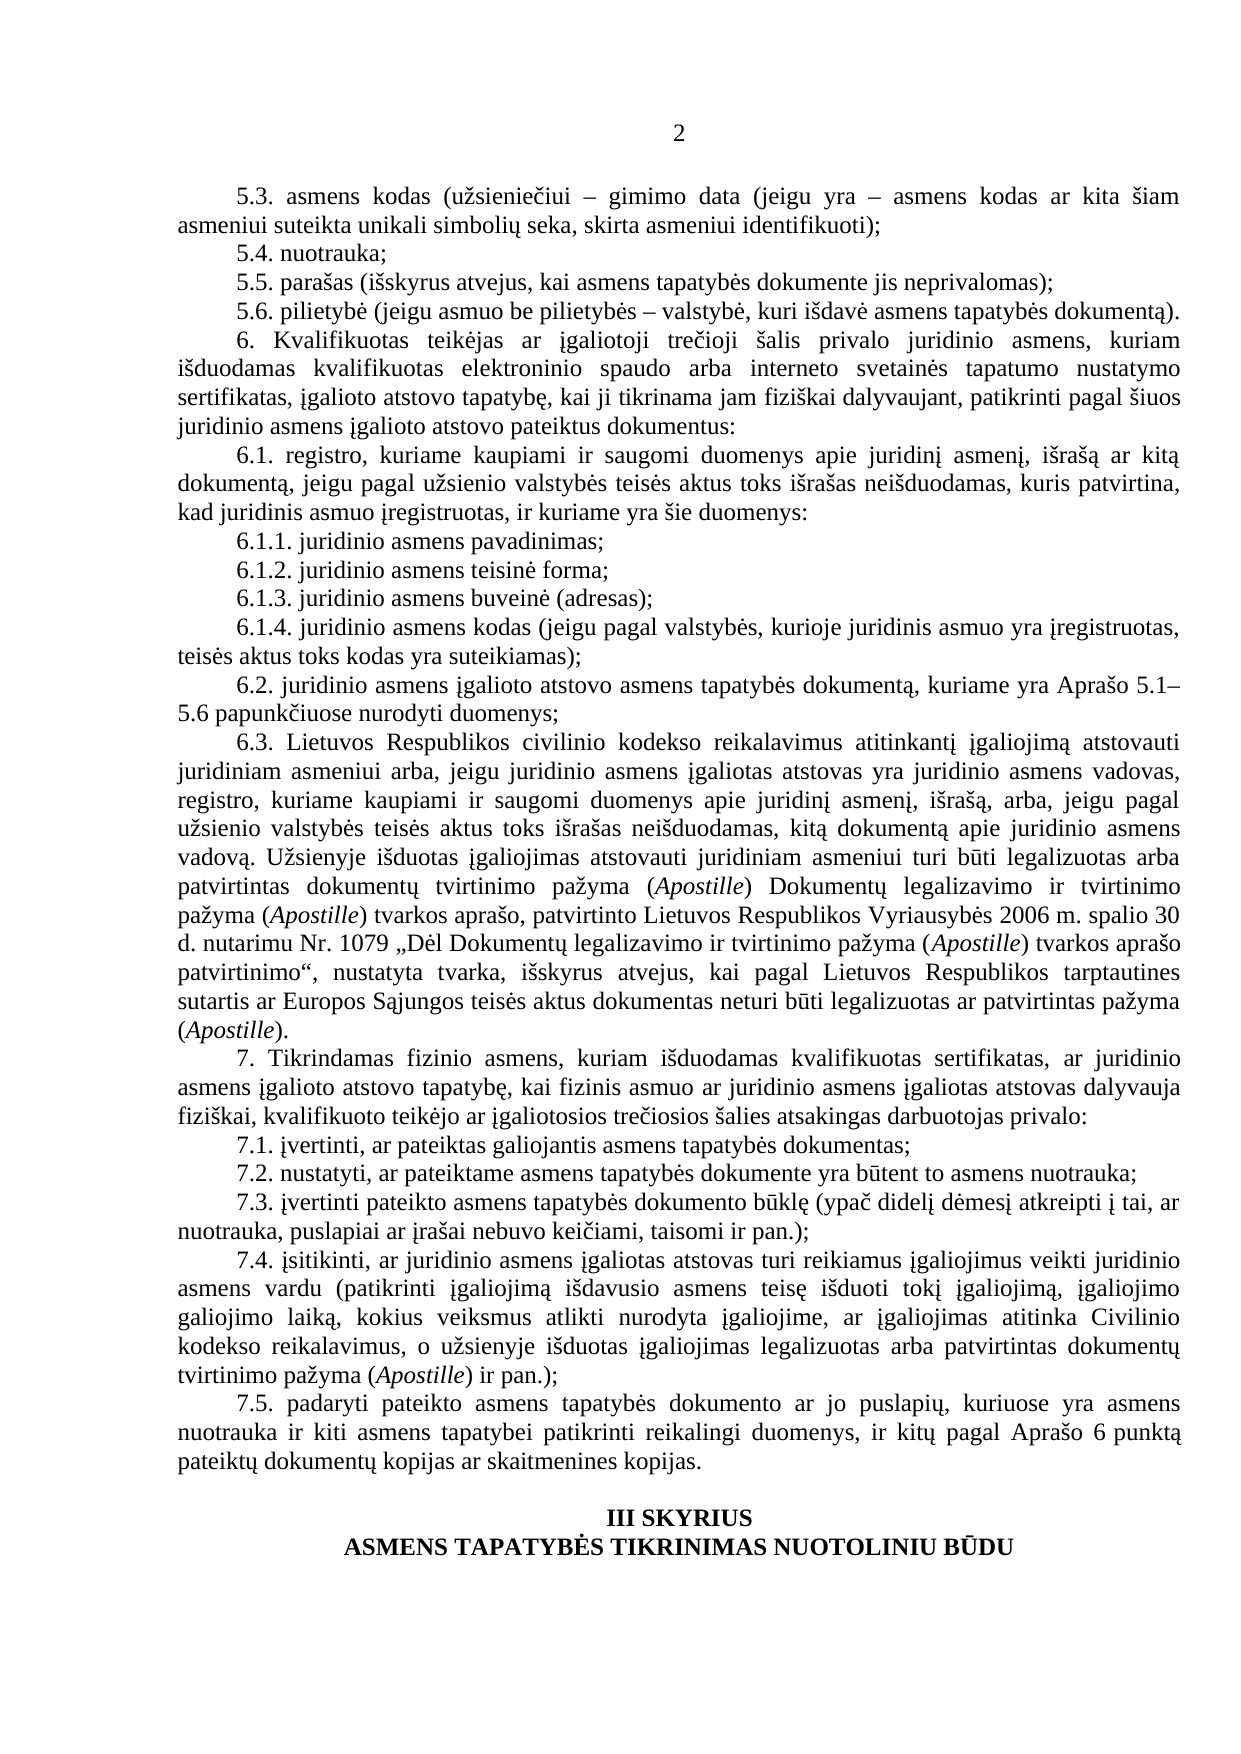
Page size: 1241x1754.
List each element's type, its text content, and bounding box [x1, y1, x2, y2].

text 7. Tikrindamas fizinio asmens, kuriam išduodamas kvalifikuotas sertifikatas, ar juridinio asmens įgalioto atstovo tapatybę, kai fizinis asmuo ar juridinio asmens įgaliotas atstovas dalyvauja fiziškai, kvalifikuoto teikėjo ar įgaliotosios trečiosios šalies atsakingas darbuotojas privalo: [177, 1043, 1181, 1130]
text 7.1. įvertinti, ar pateiktas galiojantis asmens tapatybės dokumentas; [177, 1130, 1181, 1158]
text 5.5. parašas (išskyrus atvejus, kai asmens tapatybės dokumente jis neprivalomas); [177, 267, 1181, 296]
text 6.1.3. juridinio asmens buveinė (adresas); [177, 583, 1181, 612]
text 5.3. asmens kodas (užsieniečiui – gimimo data (jeigu yra – asmens kodas ar kita šiam asmeniui suteikta unikali simbolių seka, skirta asmeniui identifikuoti); [177, 181, 1181, 238]
text 7.3. įvertinti pateikto asmens tapatybės dokumento būklę (ypač didelį dėmesį atkreipti į tai, ar nuotrauka, puslapiai ar įrašai nebuvo keičiami, taisomi ir pan.); [177, 1187, 1181, 1245]
text 5.6. pilietybė (jeigu asmuo be pilietybės – valstybė, kuri išdavė asmens tapatybės dokumentą). [177, 296, 1181, 325]
text 5.4. nuotrauka; [177, 238, 1181, 267]
text III SKYRIUS [177, 1503, 1181, 1532]
text 6. Kvalifikuotas teikėjas ar įgaliotoji trečioji šalis privalo juridinio asmens, kuriam išduodamas kvalifikuotas elektroninio spaudo arba interneto svetainės tapatumo nustatymo sertifikatas, įgalioto atstovo tapatybę, kai ji tikrinama jam fiziškai dalyvaujant, patikrinti pagal šiuos juridinio asmens įgalioto atstovo pateiktus dokumentus: [177, 325, 1181, 440]
text 6.1.1. juridinio asmens pavadinimas; [177, 526, 1181, 555]
text 6.1.4. juridinio asmens kodas (jeigu pagal valstybės, kurioje juridinis asmuo yra įregistruotas, teisės aktus toks kodas yra suteikiamas); [177, 612, 1181, 670]
text 6.1. registro, kuriame kaupiami ir saugomi duomenys apie juridinį asmenį, išrašą ar kitą dokumentą, jeigu pagal užsienio valstybės teisės aktus toks išrašas neišduodamas, kuris patvirtina, kad juridinis asmuo įregistruotas, ir kuriame yra šie duomenys: [177, 440, 1181, 526]
text 7.5. padaryti pateikto asmens tapatybės dokumento ar jo puslapių, kuriuose yra asmens nuotrauka ir kiti asmens tapatybei patikrinti reikalingi duomenys, ir kitų pagal Aprašo 6 punktą pateiktų dokumentų kopijas ar skaitmenines kopijas. [177, 1388, 1181, 1475]
text 6.3. Lietuvos Respublikos civilinio kodekso reikalavimus atitinkantį įgaliojimą atstovauti juridiniam asmeniui arba, jeigu juridinio asmens įgaliotas atstovas yra juridinio asmens vadovas, registro, kuriame kaupiami ir saugomi duomenys apie juridinį asmenį, išrašą, arba, jeigu pagal užsienio valstybės teisės aktus toks išrašas neišduodamas, kitą dokumentą apie juridinio asmens vadovą. Užsienyje išduotas įgaliojimas atstovauti juridiniam asmeniui turi būti legalizuotas arba patvirtintas dokumentų tvirtinimo pažyma (Apostille) Dokumentų legalizavimo ir tvirtinimo pažyma (Apostille) tvarkos aprašo, patvirtinto Lietuvos Respublikos Vyriausybės 2006 m. spalio 30 d. nutarimu Nr. 1079 „Dėl Dokumentų legalizavimo ir tvirtinimo pažyma (Apostille) tvarkos aprašo patvirtinimo“, nustatyta tvarka, išskyrus atvejus, kai pagal Lietuvos Respublikos tarptautines sutartis ar Europos Sąjungos teisės aktus dokumentas neturi būti legalizuotas ar patvirtintas pažyma (Apostille). [177, 727, 1181, 1043]
text Asmens tapatybės TIKRINIMAS nuotoliniu būdu [177, 1532, 1181, 1561]
text 7.2. nustatyti, ar pateiktame asmens tapatybės dokumente yra būtent to asmens nuotrauka; [177, 1158, 1181, 1187]
text 6.2. juridinio asmens įgalioto atstovo asmens tapatybės dokumentą, kuriame yra Aprašo 5.1–5.6 papunkčiuose nurodyti duomenys; [177, 670, 1181, 727]
text 6.1.2. juridinio asmens teisinė forma; [177, 555, 1181, 583]
text 7.4. įsitikinti, ar juridinio asmens įgaliotas atstovas turi reikiamus įgaliojimus veikti juridinio asmens vardu (patikrinti įgaliojimą išdavusio asmens teisę išduoti tokį įgaliojimą, įgaliojimo galiojimo laiką, kokius veiksmus atlikti nurodyta įgaliojime, ar įgaliojimas atitinka Civilinio kodekso reikalavimus, o užsienyje išduotas įgaliojimas legalizuotas arba patvirtintas dokumentų tvirtinimo pažyma (Apostille) ir pan.); [177, 1245, 1181, 1388]
